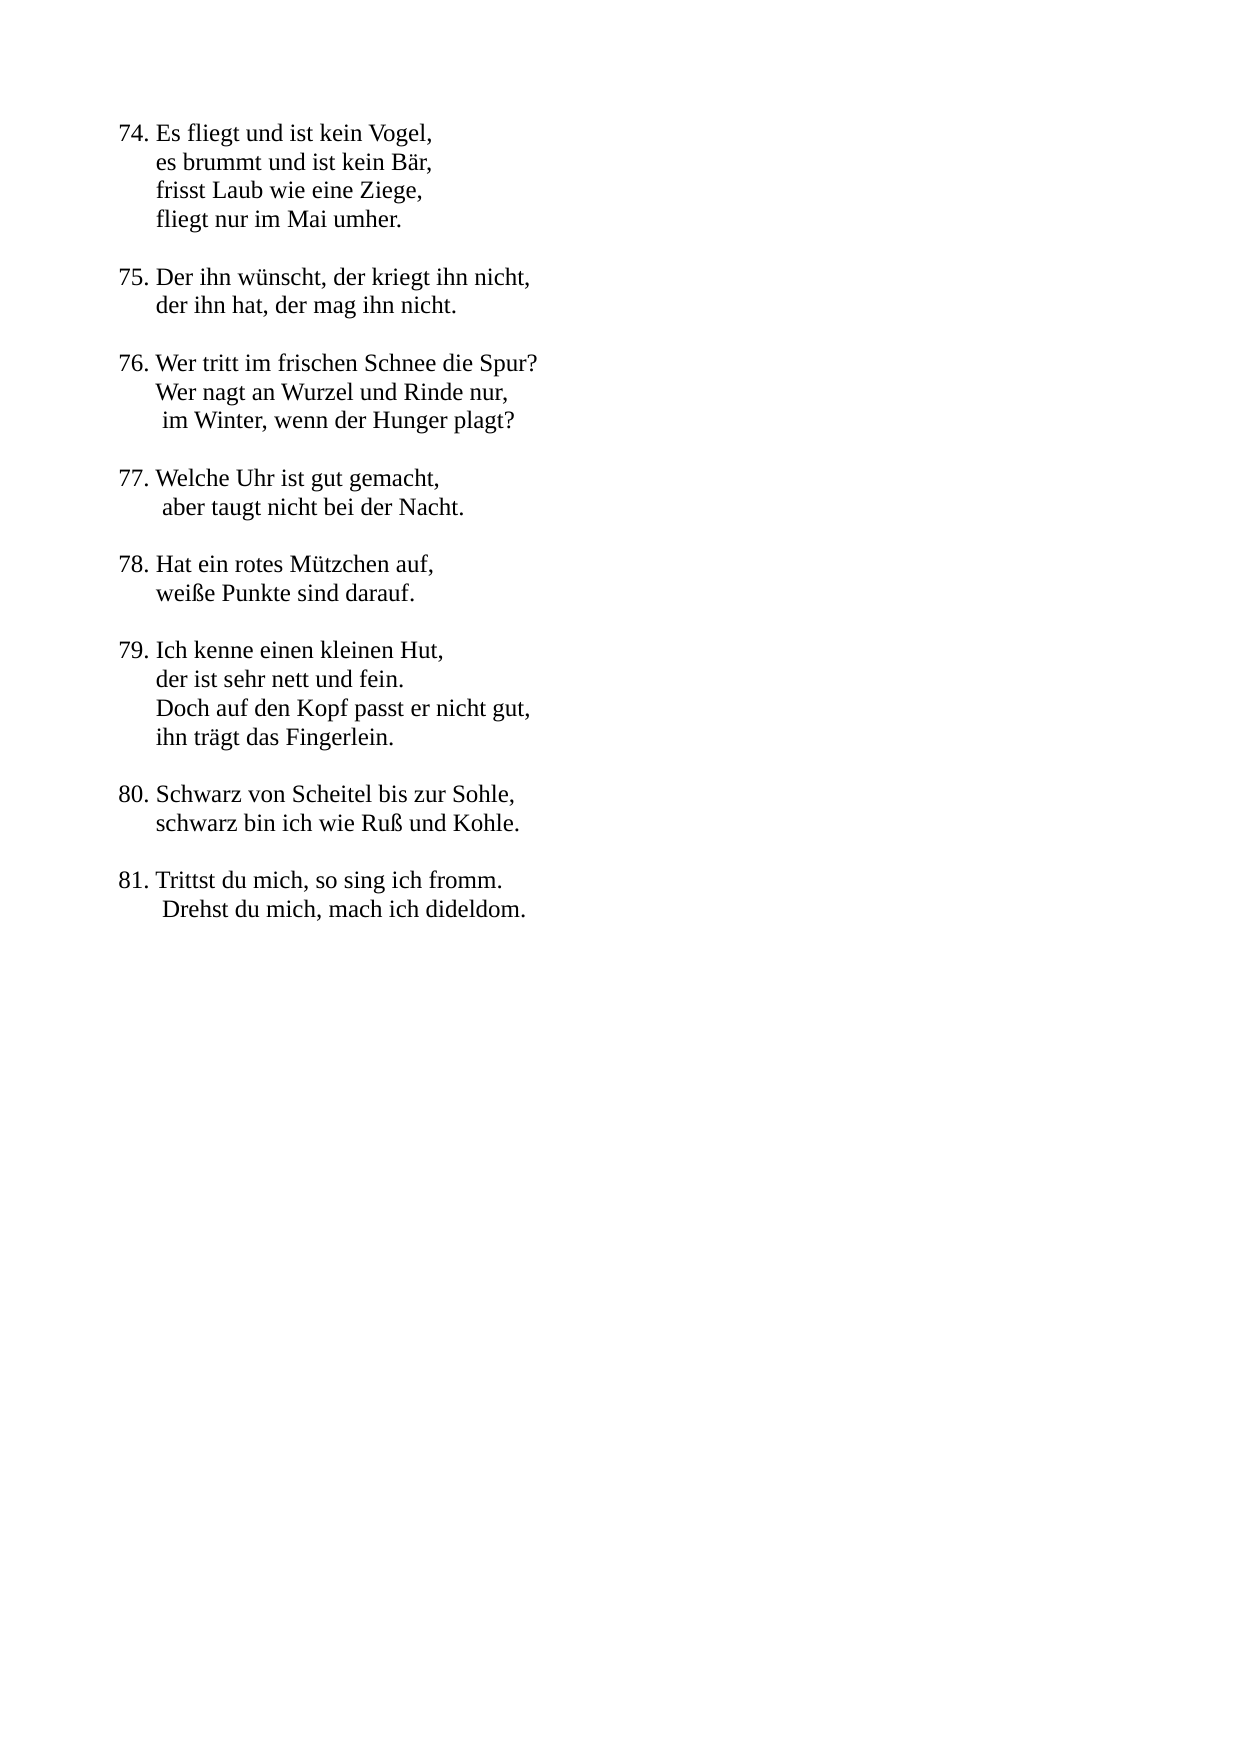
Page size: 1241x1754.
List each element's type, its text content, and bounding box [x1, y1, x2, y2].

text weiße Punkte sind darauf. [118, 578, 1122, 607]
text Wer nagt an Wurzel und Rinde nur, [118, 377, 1122, 406]
text 77. Welche Uhr ist gut gemacht, [118, 463, 1122, 492]
text 80. Schwarz von Scheitel bis zur Sohle, [118, 779, 1122, 808]
text aber taugt nicht bei der Nacht. [118, 492, 1122, 521]
text Drehst du mich, mach ich dideldom. [118, 894, 1122, 923]
text der ist sehr nett und fein. [118, 664, 1122, 693]
text 78. Hat ein rotes Mützchen auf, [118, 549, 1122, 578]
text es brummt und ist kein Bär, [118, 147, 1122, 176]
text ihn trägt das Fingerlein. [118, 722, 1122, 751]
text 76. Wer tritt im frischen Schnee die Spur? [118, 348, 1122, 377]
text fliegt nur im Mai umher. [118, 204, 1122, 233]
text 74. Es fliegt und ist kein Vogel, [118, 118, 1122, 147]
text schwarz bin ich wie Ruß und Kohle. [118, 808, 1122, 837]
text im Winter, wenn der Hunger plagt? [118, 406, 1122, 434]
text der ihn hat, der mag ihn nicht. [118, 291, 1122, 319]
text Doch auf den Kopf passt er nicht gut, [118, 693, 1122, 722]
text 75. Der ihn wünscht, der kriegt ihn nicht, [118, 262, 1122, 291]
text frisst Laub wie eine Ziege, [118, 176, 1122, 204]
text 81. Trittst du mich, so sing ich fromm. [118, 866, 1122, 894]
text 79. Ich kenne einen kleinen Hut, [118, 636, 1122, 664]
